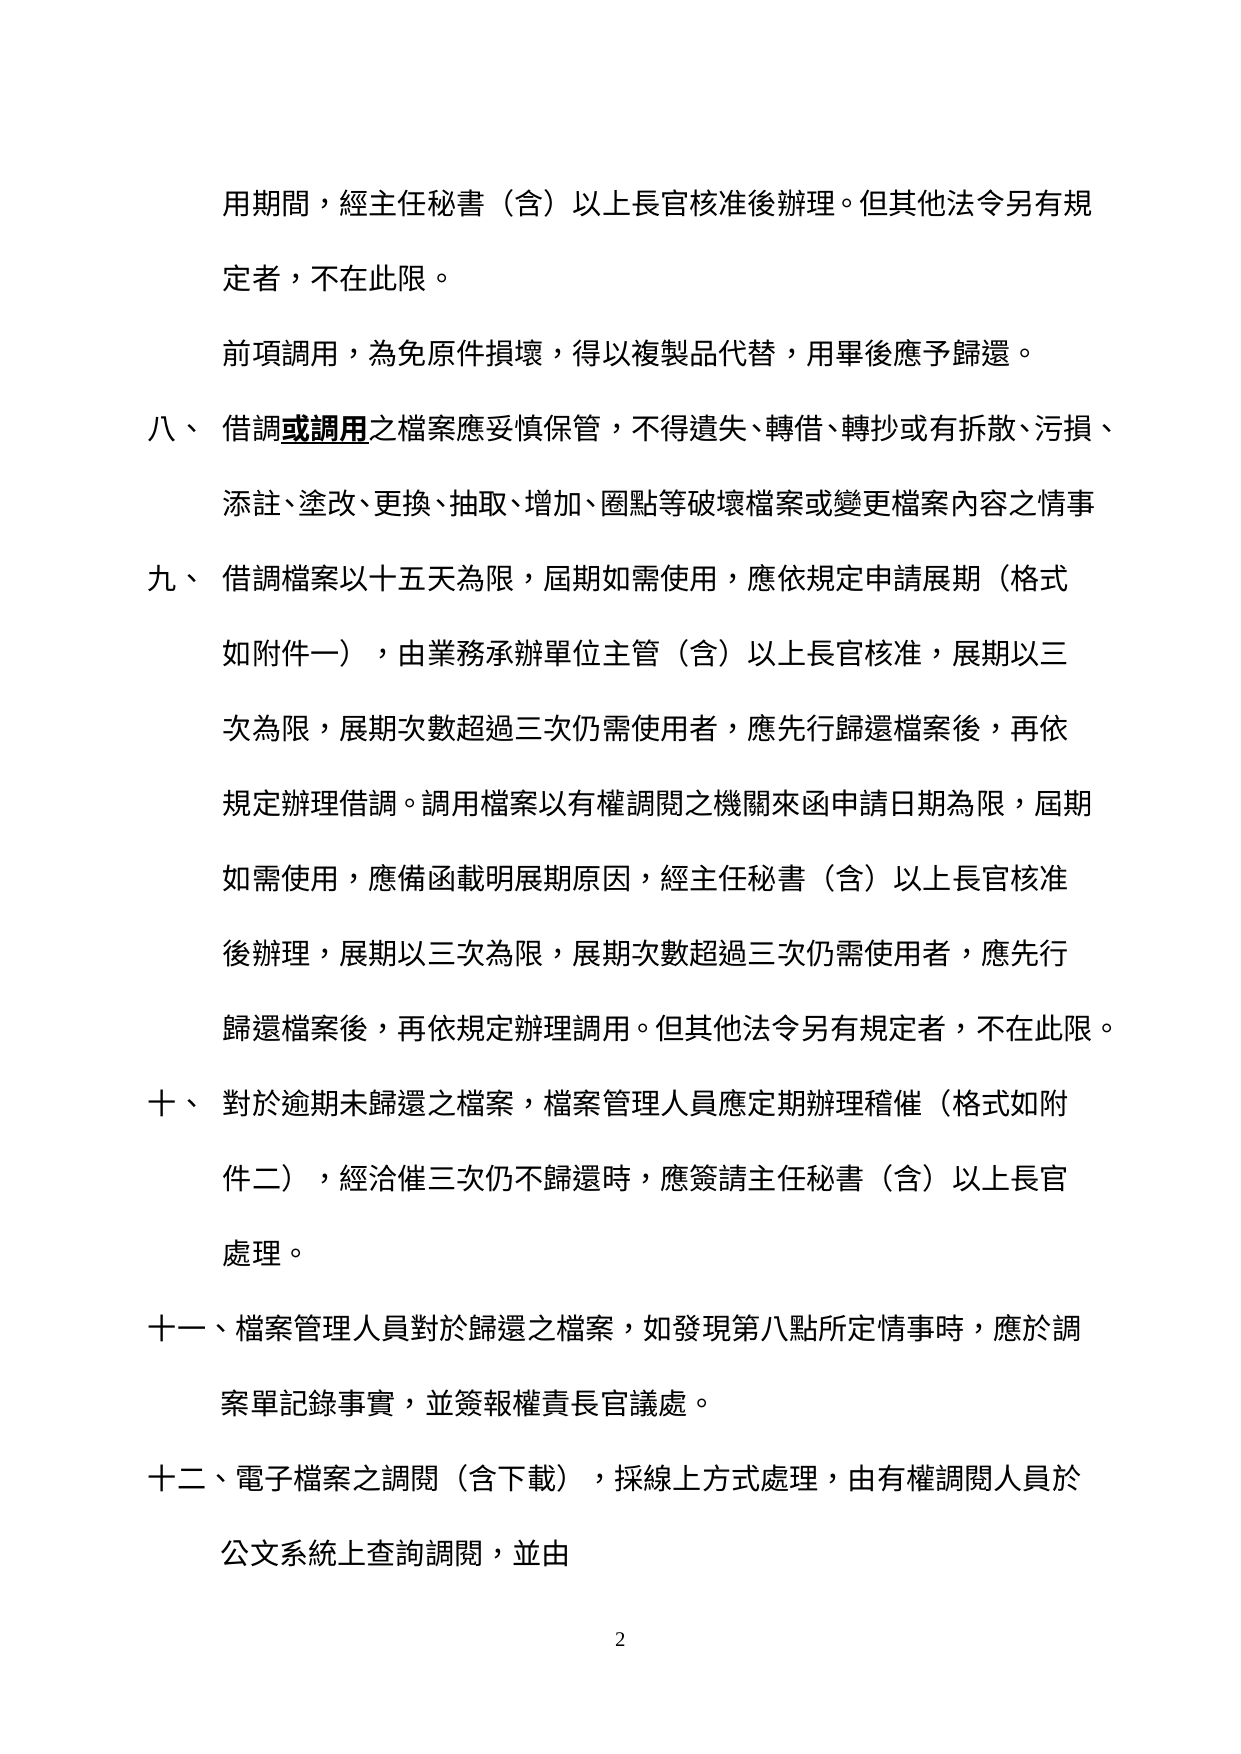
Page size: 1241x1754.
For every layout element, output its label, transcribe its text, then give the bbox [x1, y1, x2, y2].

list 借調檔案以十五天為限，屆期如需使用，應依規定申請展期（格式如附件一），由業務承辦單位主管（含）以上長官核准，展期以三次為限，展期次數超過三次仍需使用者，應先行歸還檔案後，再依規定辦理借調。調用檔案以有權調閱之機關來函申請日期為限，屆期如需使用，應備函載明展期原因，經主任秘書（含）以上長官核准後辦理，展期以三次為限，展期次數超過三次仍需使用者，應先行歸還檔案後，再依規定辦理調用。但其他法令另有規定者，不在此限。 [148, 539, 1092, 1064]
text 十二、電子檔案之調閱（含下載），採線上方式處理，由有權調閱人員於公文系統上查詢調閱，並由 [148, 1439, 1092, 1589]
list 對於逾期未歸還之檔案，檔案管理人員應定期辦理稽催（格式如附件二），經洽催三次仍不歸還時，應簽請主任秘書（含）以上長官處理。 [148, 1064, 1092, 1289]
text 前項調用，為免原件損壞，得以複製品代替，用畢後應予歸還。 [223, 314, 1092, 389]
text 十一、檔案管理人員對於歸還之檔案，如發現第八點所定情事時，應於調案單記錄事實，並簽報權責長官議處。 [148, 1289, 1092, 1439]
list 借調或調用之檔案應妥慎保管，不得遺失、轉借、轉抄或有拆散、污損、添註、塗改、更換、抽取、增加、圈點等破壞檔案或變更檔案內容之情事。 [148, 389, 1092, 539]
list 用期間，經主任秘書（含）以上長官核准後辦理。但其他法令另有規定者，不在此限。 [148, 164, 1092, 314]
